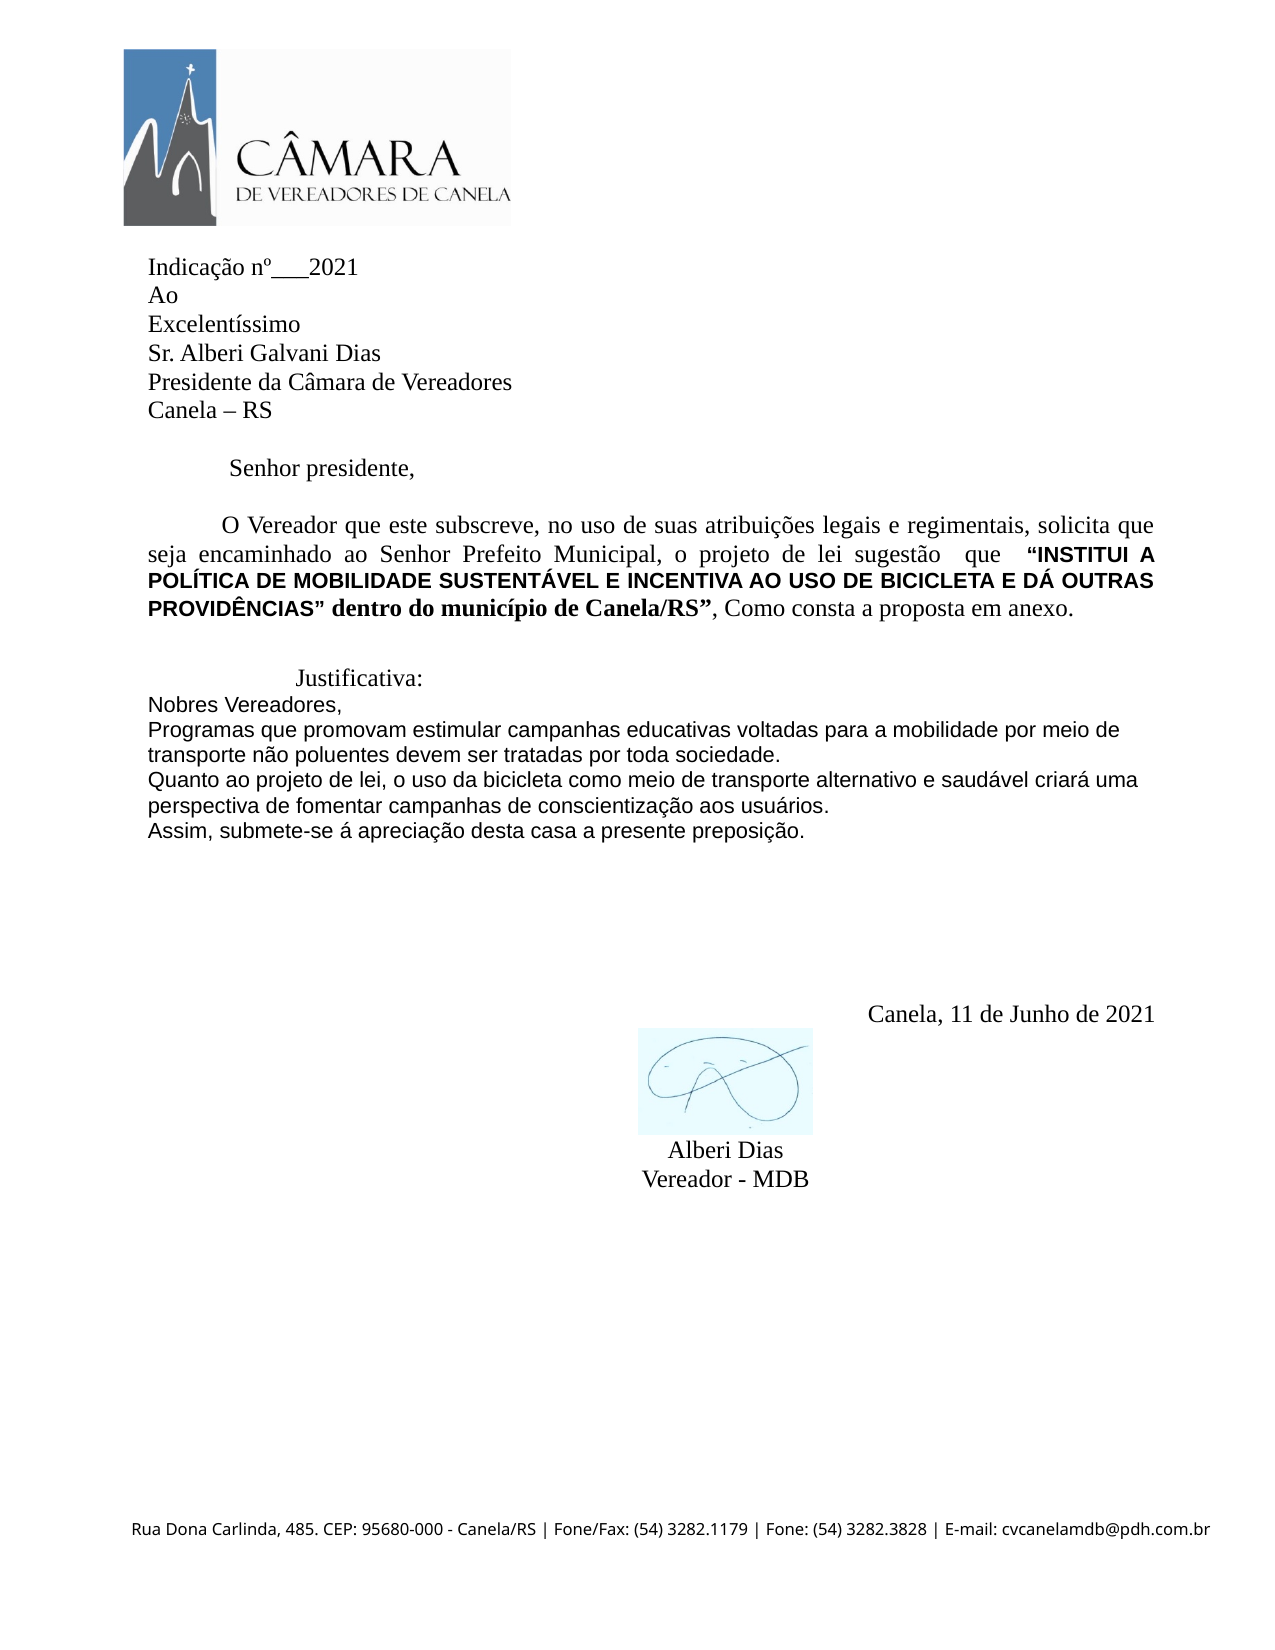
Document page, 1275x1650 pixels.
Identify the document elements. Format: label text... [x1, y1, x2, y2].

text Vereador - MDB [148, 1164, 1156, 1192]
text Assim, submete-se á apreciação desta casa a presente preposição. [148, 818, 1156, 843]
picture [123, 49, 511, 226]
text Justificativa: [295, 663, 1156, 692]
picture [638, 1028, 813, 1135]
text Presidente da Câmara de Vereadores [148, 367, 1156, 395]
text Canela – RS [148, 395, 1156, 424]
text Nobres Vereadores, Programas que promovam estimular campanhas educativas voltadas para a mobilidade por meio de transporte não poluentes devem ser tratadas por toda sociedade. Quanto ao projeto de lei, o uso da bicicleta como meio de transporte alternativo e saudável criará uma perspectiva de fomentar campanhas de conscientização aos usuários. [148, 692, 1156, 818]
text Excelentíssimo [148, 309, 1156, 338]
text O Vereador que este subscreve, no uso de suas atribuições legais e regimentais, solicita que seja encaminhado ao Senhor Prefeito Municipal, o projeto de lei sugestão que “INSTITUI A POLÍTICA DE MOBILIDADE SUSTENTÁVEL E INCENTIVA AO USO DE BICICLETA E DÁ OUTRAS PROVIDÊNCIAS” dentro do município de Canela/RS”, Como consta a proposta em anexo. [148, 510, 1156, 622]
text Canela, 11 de Junho de 2021 [148, 999, 1156, 1028]
text Sr. Alberi Galvani Dias [148, 338, 1156, 367]
subtitle Indicação nº___2021 [148, 252, 1156, 280]
text Senhor presidente, [148, 453, 1156, 482]
text Alberi Dias [148, 1135, 1156, 1164]
text Ao [148, 280, 1156, 309]
